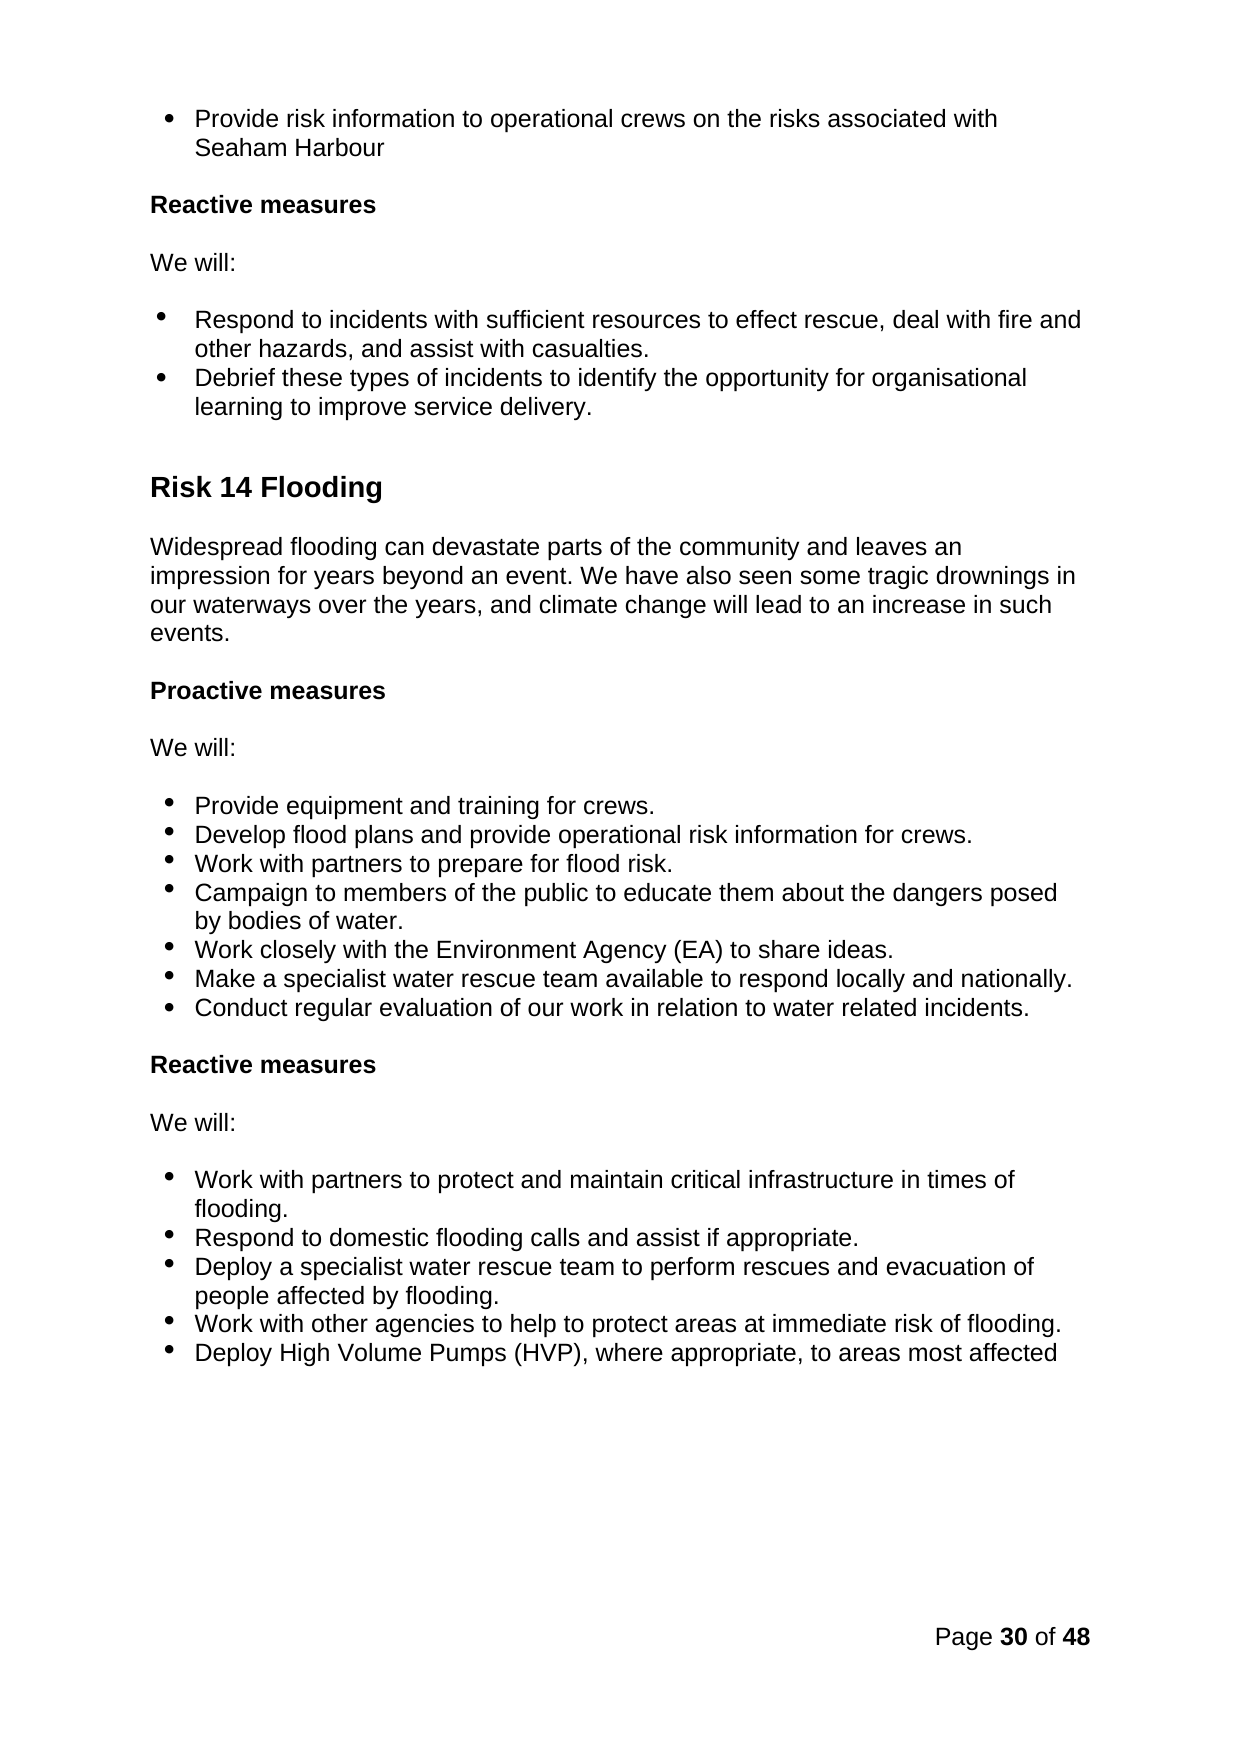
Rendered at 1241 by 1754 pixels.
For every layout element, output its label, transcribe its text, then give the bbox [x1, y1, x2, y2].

list Deploy High Volume Pumps (HVP), where appropriate, to areas most affected [165, 1338, 1090, 1367]
list Conduct regular evaluation of our work in relation to water related incidents. [165, 993, 1090, 1022]
list Campaign to members of the public to educate them about the dangers posed by bodies of water. [165, 877, 1090, 935]
list Make a specialist water rescue team available to respond locally and nationally. [165, 964, 1090, 993]
text Reactive measures [150, 190, 1090, 219]
text Widespread flooding can devastate parts of the community and leaves an impression for years beyond an event. We have also seen some tragic drownings in our waterways over the years, and climate change will lead to an increase in such events. [150, 532, 1090, 647]
list Provide risk information to operational crews on the risks associated with Seaham Harbour [165, 104, 1090, 161]
list Debrief these types of incidents to identify the opportunity for organisational learning to improve service delivery. [157, 363, 1090, 420]
text We will: [150, 248, 1090, 276]
list Respond to incidents with sufficient resources to effect rescue, deal with fire and other hazards, and assist with casualties. [157, 305, 1090, 363]
list Develop flood plans and provide operational risk information for crews. [165, 820, 1090, 849]
list Provide equipment and training for crews. [165, 791, 1090, 820]
list Respond to domestic flooding calls and assist if appropriate. [165, 1223, 1090, 1252]
list Work with partners to protect and maintain critical infrastructure in times of flooding. [165, 1165, 1090, 1223]
list Work with other agencies to help to protect areas at immediate risk of flooding. [165, 1309, 1090, 1338]
subtitle Risk 14 Flooding [150, 470, 1090, 503]
text Reactive measures [150, 1050, 1090, 1079]
text We will: [150, 1108, 1090, 1137]
list Work with partners to prepare for flood risk. [165, 849, 1090, 877]
text Proactive measures [150, 676, 1090, 705]
text We will: [150, 733, 1090, 762]
list Work closely with the Environment Agency (EA) to share ideas. [165, 935, 1090, 964]
list Deploy a specialist water rescue team to perform rescues and evacuation of people affected by flooding. [165, 1252, 1090, 1309]
